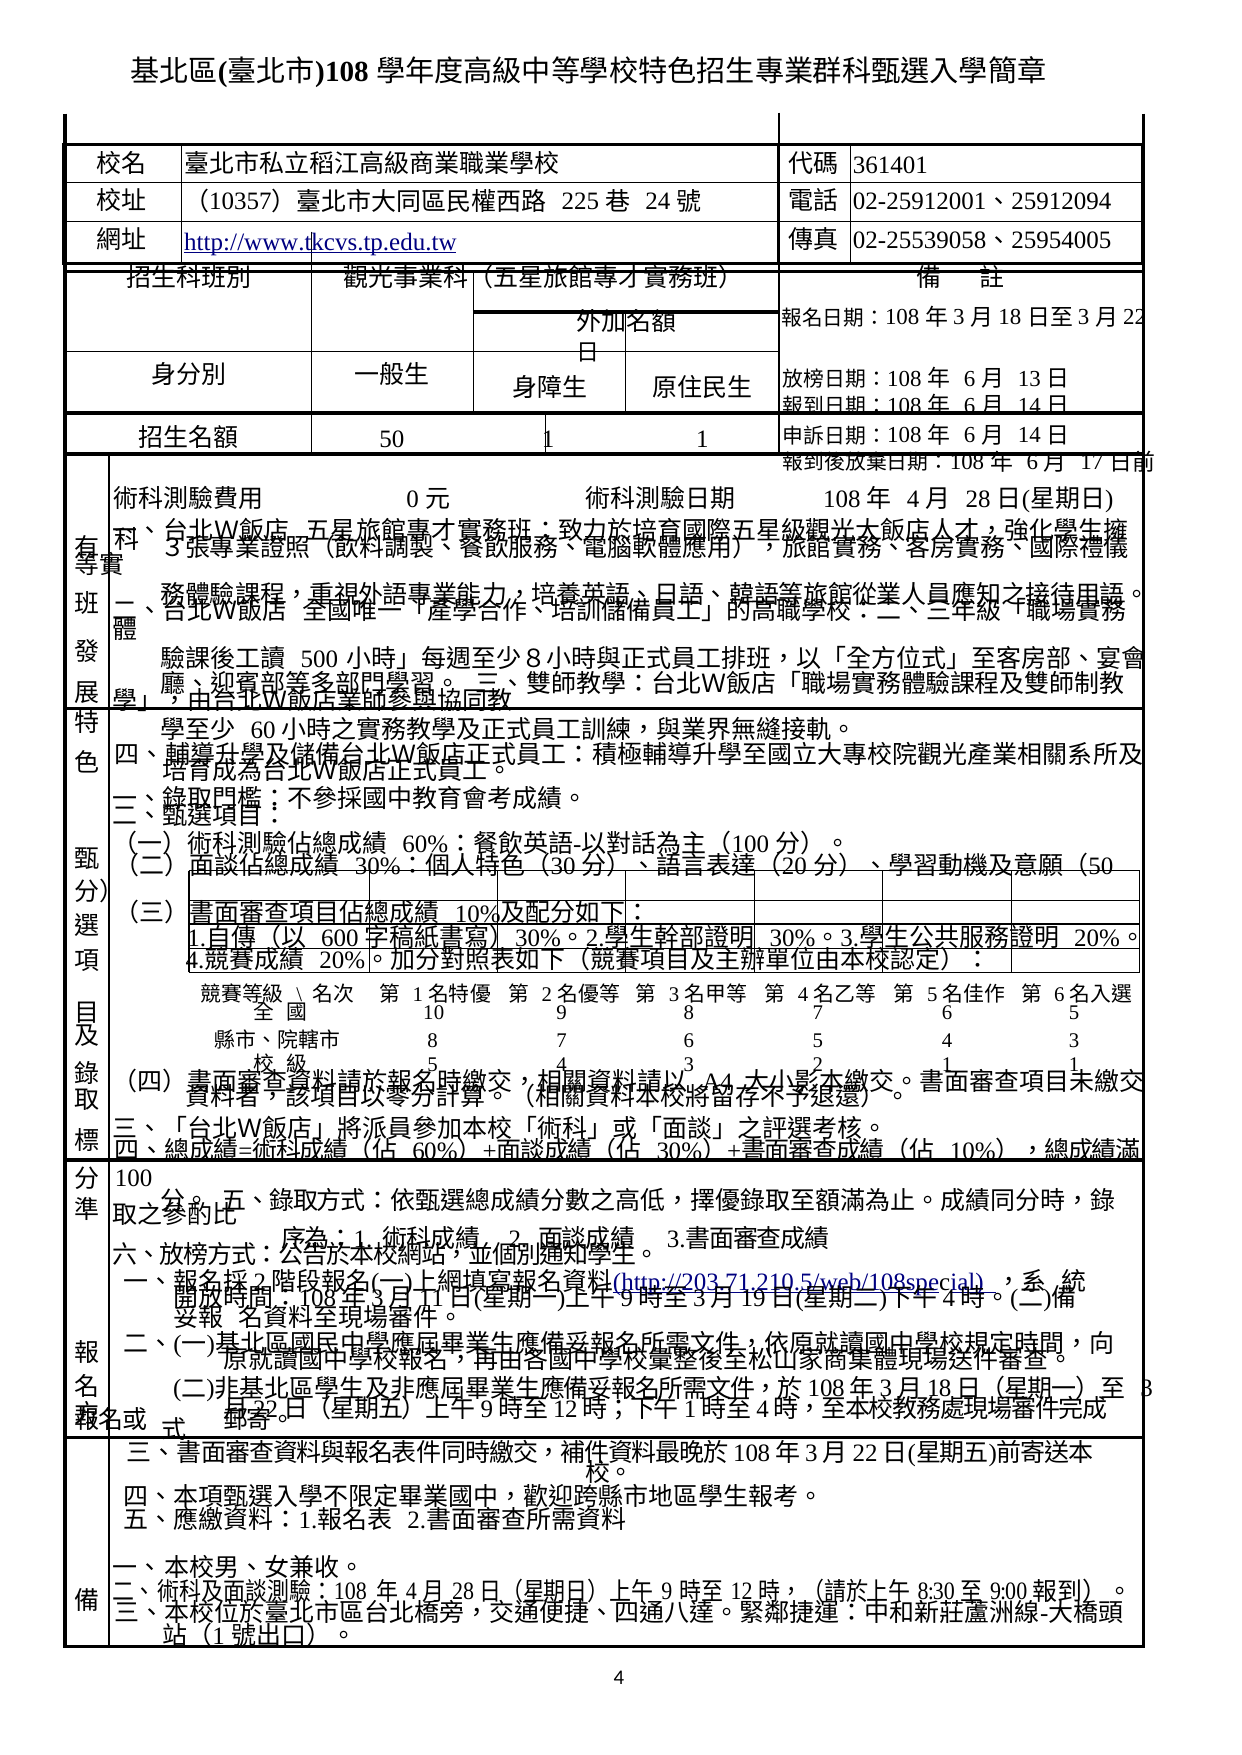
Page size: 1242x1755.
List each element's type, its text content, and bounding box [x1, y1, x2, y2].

text 二、術科及面談測驗：108 年4 月28 日（星期日）上午9 時至12 時，（請於上午8:30 至9:00 報到）。 [216, 1580, 286, 1598]
text （一）術科測驗佔總成績 60%：餐飲英語-以對話為主（100 分）。 [303, 831, 351, 853]
text 身障生 [512, 370, 625, 404]
text 二、術科及面談測驗：108 年4 月28 日（星期日）上午9 時至12 時，（請於上午8:30 至9:00 報到）。 [895, 1580, 1041, 1598]
text 分。 五、錄取方式：依甄選總成績分數之高低，擇優錄取至額滿為止。成績同分時，錄取之參酌比 [110, 1193, 1138, 1231]
text 身分別 [151, 363, 311, 389]
text 原住民生 [626, 370, 760, 404]
text （一）術科測驗佔總成績 60%：餐飲英語-以對話為主（100 分）。 [692, 831, 727, 853]
text 四、本項甄選入學不限定畢業國中，歡迎跨縣市地區學生報考。 [186, 1486, 235, 1509]
table_header 361401 [851, 146, 1141, 182]
text 一、台北Ｗ飯店 五星旅館專才實務班：致力於培育國際五星級觀光大飯店人才，強化學生擁有 科 ３張專業證照（飲料調製、餐飲服務、電腦軟體應用），旅館實務、客房實務、國際禮儀等實 [110, 526, 1142, 581]
text 三、「台北Ｗ飯店」將派員參加本校「術科」或「面談」之評選考核。 [550, 1116, 581, 1136]
text 甄 （二）面談佔總成績 30%：個人特色（30 分）、語言表達（20 分）、學習動機及意願（50 分） [110, 853, 246, 904]
text 名 (二)非基北區學生及非應屆畢業生應備妥報名所需文件，於108年3月18日（星期一）至 3 [1037, 1376, 1081, 1401]
text （一）術科測驗佔總成績 60%：餐飲英語-以對話為主（100 分）。 [165, 831, 198, 853]
text 三、本校位於臺北市區台北橋旁，交通便捷、四通八達。緊鄰捷運：中和新莊蘆洲線-大橋頭 [110, 1598, 1142, 1626]
text 1.自傳（以 600 字稿紙書寫）30%。2.學生幹部證明 30%。3.學生公共服務證明 20%。 [299, 931, 369, 948]
table_cell （10357）臺北市大同區民權西路 225 巷 24 號 [182, 183, 777, 221]
text 一、台北Ｗ飯店 五星旅館專才實務班：致力於培育國際五星級觀光大飯店人才，強化學生擁有 科 ３張專業證照（飲料調製、餐飲服務、電腦軟體應用），旅館實務、客房實務、國際禮儀等實 [74, 526, 108, 581]
text 選 （三）書面審查項目佔總成績 10%及配分如下： [190, 904, 225, 923]
text （一）術科測驗佔總成績 60%：餐飲英語-以對話為主（100 分）。 [725, 831, 806, 853]
text 標 四、總成績=術科成績（佔 60%）+面談成績（佔 30%）+書面審查成績（佔 10%），總成績滿分 100 [110, 1136, 203, 1158]
text 四、本項甄選入學不限定畢業國中，歡迎跨縣市地區學生報考。 [352, 1486, 593, 1509]
text 名 (二)非基北區學生及非應屆畢業生應備妥報名所需文件，於108年3月18日（星期一）至 3 [783, 1376, 1001, 1401]
text 班 務體驗課程，重視外語專業能力，培養英語、日語、韓語等旅館從業人員應知之接待用語。 二、台北Ｗ飯店 全國唯一「產學合作、培訓儲備員工」的高職學校：二、三年級「職場實務體 [74, 585, 108, 646]
text 招生科班別 觀光事業科（五星旅館專才實務班） 備 註 [312, 273, 473, 292]
table_header 臺北市私立稻江高級商業職業學校 [182, 146, 777, 182]
text 甄 （二）面談佔總成績 30%：個人特色（30 分）、語言表達（20 分）、學習動機及意願（50 分） [305, 853, 431, 870]
text 外加名額 報名日期：108 年3 月18 日至3 月22 日 [626, 352, 778, 363]
text 展 廳、迎賓部等多部門學習。 三、雙師教學：台北Ｗ飯店「職場實務體驗課程及雙師制教學」，由台北Ｗ飯店業師參與協同教 [382, 674, 421, 707]
text （一）術科測驗佔總成績 60%：餐飲英語-以對話為主（100 分）。 [200, 831, 231, 853]
text 三、「台北Ｗ飯店」將派員參加本校「術科」或「面談」之評選考核。 [371, 1116, 442, 1136]
text 選 （三）書面審查項目佔總成績 10%及配分如下： [578, 904, 611, 923]
text 名 (二)非基北區學生及非應屆畢業生應備妥報名所需文件，於108年3月18日（星期一）至 3 [406, 1376, 502, 1401]
text 班 務體驗課程，重視外語專業能力，培養英語、日語、韓語等旅館從業人員應知之接待用語。 二、台北Ｗ飯店 全國唯一「產學合作、培訓儲備員工」的高職學校：二、三年級「職場實務體 [110, 585, 1142, 646]
table_cell 02-25539058、25954005 [851, 222, 1141, 262]
text 名 (二)非基北區學生及非應屆畢業生應備妥報名所需文件，於108年3月18日（星期一）至 3 [575, 1376, 645, 1401]
text 外加名額 報名日期：108 年3 月18 日至3 月22 日 [576, 314, 625, 351]
text 甄 （二）面談佔總成績 30%：個人特色（30 分）、語言表達（20 分）、學習動機及意願（50 分） [190, 871, 369, 900]
text 甄 （二）面談佔總成績 30%：個人特色（30 分）、語言表達（20 分）、學習動機及意願（50 分） [609, 853, 717, 870]
text 發 驗課後工讀 500 小時」每週至少８小時與正式員工排班，以「全方位式」至客房部、宴會 [74, 646, 108, 673]
text 方 月22日（星期五）上午9時至12時；下午1時至4時，至本校教務處現場審件完成報名或 式 郵寄。 [110, 1401, 1126, 1436]
text 四、本項甄選入學不限定畢業國中，歡迎跨縣市地區學生報考。 [123, 1486, 185, 1509]
text 名 (二)非基北區學生及非應屆畢業生應備妥報名所需文件，於108年3月18日（星期一）至 3 [110, 1376, 228, 1401]
text 標 四、總成績=術科成績（佔 60%）+面談成績（佔 30%）+書面審查成績（佔 10%），總成績滿分 100 [205, 1136, 265, 1158]
text 招生科班別 觀光事業科（五星旅館專才實務班） 備 註 [780, 273, 1142, 292]
text 標 四、總成績=術科成績（佔 60%）+面談成績（佔 30%）+書面審查成績（佔 10%），總成績滿分 100 [388, 1136, 463, 1158]
text 三、「台北Ｗ飯店」將派員參加本校「術科」或「面談」之評選考核。 [745, 1116, 830, 1136]
table_cell 電話 [780, 183, 850, 221]
text 甄 （二）面談佔總成績 30%：個人特色（30 分）、語言表達（20 分）、學習動機及意願（50 分） [775, 853, 844, 870]
text 選 （三）書面審查項目佔總成績 10%及配分如下： [226, 904, 257, 923]
text 二、術科及面談測驗：108 年4 月28 日（星期日）上午9 時至12 時，（請於上午8:30 至9:00 報到）。 [695, 1580, 772, 1598]
table_cell 傳真 [780, 222, 850, 262]
text 甄 （二）面談佔總成績 30%：個人特色（30 分）、語言表達（20 分）、學習動機及意願（50 分） [883, 871, 1011, 900]
text 三、「台北Ｗ飯店」將派員參加本校「術科」或「面談」之評選考核。 [628, 1116, 755, 1136]
text 展 廳、迎賓部等多部門學習。 三、雙師教學：台北Ｗ飯店「職場實務體驗課程及雙師制教學」，由台北Ｗ飯店業師參與協同教 [298, 674, 351, 707]
text 三、「台北Ｗ飯店」將派員參加本校「術科」或「面談」之評選考核。 [346, 1116, 382, 1136]
text 放榜日期：108 年 6 月 13 日 [782, 363, 1142, 391]
text 三、「台北Ｗ飯店」將派員參加本校「術科」或「面談」之評選考核。 [228, 1116, 300, 1136]
text 甄 （二）面談佔總成績 30%：個人特色（30 分）、語言表達（20 分）、學習動機及意願（50 分） [1082, 853, 1142, 904]
text 選 （三）書面審查項目佔總成績 10%及配分如下： [626, 904, 754, 923]
table_cell 網址 [67, 222, 181, 262]
text 名 (二)非基北區學生及非應屆畢業生應備妥報名所需文件，於108年3月18日（星期一）至 3 [533, 1376, 584, 1401]
text 發 驗課後工讀 500 小時」每週至少８小時與正式員工排班，以「全方位式」至客房部、宴會 [110, 646, 1142, 673]
text 標 四、總成績=術科成績（佔 60%）+面談成績（佔 30%）+書面審查成績（佔 10%），總成績滿分 100 [632, 1136, 806, 1158]
text 三、「台北Ｗ飯店」將派員參加本校「術科」或「面談」之評選考核。 [291, 1116, 344, 1136]
text 錄 [74, 1062, 99, 1087]
text 1.自傳（以 600 字稿紙書寫）30%。2.學生幹部證明 30%。3.學生公共服務證明 20%。 [498, 931, 625, 948]
text 甄 （二）面談佔總成績 30%：個人特色（30 分）、語言表達（20 分）、學習動機及意願（50 分） [370, 871, 497, 900]
text 準 [74, 1193, 108, 1231]
text 展 廳、迎賓部等多部門學習。 三、雙師教學：台北Ｗ飯店「職場實務體驗課程及雙師制教學」，由台北Ｗ飯店業師參與協同教 [110, 674, 276, 707]
text 三、「台北Ｗ飯店」將派員參加本校「術科」或「面談」之評選考核。 [112, 1116, 220, 1136]
text 選 （三）書面審查項目佔總成績 10%及配分如下： [1012, 904, 1139, 923]
text 二、術科及面談測驗：108 年4 月28 日（星期日）上午9 時至12 時，（請於上午8:30 至9:00 報到）。 [296, 1580, 387, 1598]
text 方 月22日（星期五）上午9時至12時；下午1時至4時，至本校教務處現場審件完成報名或 式 郵寄。 [74, 1401, 108, 1436]
text 三、「台北Ｗ飯店」將派員參加本校「術科」或「面談」之評選考核。 [583, 1116, 628, 1136]
text 招生名額 50 1 1 [546, 419, 717, 452]
table_cell http://www.tkcvs.tp.edu.tw [182, 222, 777, 262]
table_cell 02-25912001、25912094 [851, 183, 1141, 221]
text 選 （三）書面審查項目佔總成績 10%及配分如下： [74, 904, 108, 931]
text 三、「台北Ｗ飯店」將派員參加本校「術科」或「面談」之評選考核。 [494, 1116, 548, 1136]
text 三、「台北Ｗ飯店」將派員參加本校「術科」或「面談」之評選考核。 [844, 1116, 1142, 1136]
text 招生名額 50 1 1 [312, 419, 545, 452]
text 1.自傳（以 600 字稿紙書寫）30%。2.學生幹部證明 30%。3.學生公共服務證明 20%。 [895, 931, 962, 948]
text （一）術科測驗佔總成績 60%：餐飲英語-以對話為主（100 分）。 [803, 831, 1142, 853]
text 四、本項甄選入學不限定畢業國中，歡迎跨縣市地區學生報考。 [236, 1486, 351, 1509]
text 甄 （二）面談佔總成績 30%：個人特色（30 分）、語言表達（20 分）、學習動機及意願（50 分） [1012, 871, 1139, 900]
text 展 廳、迎賓部等多部門學習。 三、雙師教學：台北Ｗ飯店「職場實務體驗課程及雙師制教學」，由台北Ｗ飯店業師參與協同教 [110, 710, 1142, 716]
text 報到後放棄日期：108 年 6 月 17 日前 [782, 456, 1142, 474]
text 術科測驗費用 0 元 術科測驗日期 108 年 4 月 28 日(星期日) [113, 474, 1142, 513]
text 學至少 60 小時之實務教學及正式員工訓練，與業界無縫接軌。 [110, 716, 1142, 744]
text 競賽等級 \ 名次 第 1 名特優 第 2 名優等 第 3 名甲等 第 4 名乙等 第 5 名佳作 第 6 名入選 全 國 10 9 8 7 6 5 [110, 975, 1136, 1025]
text 選 （三）書面審查項目佔總成績 10%及配分如下： [1028, 925, 1139, 931]
text 三、書面審查資料與報名表件同時繳交，補件資料最晚於108年3月22日(星期五)前寄送本校。 [119, 1446, 1100, 1486]
text 名 (二)非基北區學生及非應屆畢業生應備妥報名所需文件，於108年3月18日（星期一）至 3 [1078, 1376, 1142, 1401]
text 選 （三）書面審查項目佔總成績 10%及配分如下： [883, 904, 1011, 923]
text 備 [74, 1598, 108, 1626]
text 甄 （二）面談佔總成績 30%：個人特色（30 分）、語言表達（20 分）、學習動機及意願（50 分） [755, 871, 882, 900]
text 五、應繳資料：1.報名表 2.書面審查所需資料 [123, 1509, 1142, 1533]
text 報到後放棄日期：108 年 6 月 17 日前 [782, 447, 1142, 452]
text 甄 （二）面談佔總成績 30%：個人特色（30 分）、語言表達（20 分）、學習動機及意願（50 分） [74, 853, 108, 904]
text 選 （三）書面審查項目佔總成績 10%及配分如下： [755, 904, 882, 923]
text 及 [74, 1025, 108, 1051]
text 選 （三）書面審查項目佔總成績 10%及配分如下： [276, 925, 369, 931]
text 1.自傳（以 600 字稿紙書寫）30%。2.學生幹部證明 30%。3.學生公共服務證明 20%。 [1056, 931, 1139, 948]
text 一、錄取門檻：不參採國中教育會考成績。 二、甄選項目： [112, 791, 596, 831]
text 甄 （二）面談佔總成績 30%：個人特色（30 分）、語言表達（20 分）、學習動機及意願（50 分） [626, 871, 754, 900]
text 外加名額 報名日期：108 年3 月18 日至3 月22 日 [626, 314, 778, 351]
text 外加名額 報名日期：108 年3 月18 日至3 月22 日 [1145, 293, 1158, 363]
text 4.競賽成績 20%。加分對照表如下（競賽項目及主辦單位由本校認定）： [110, 950, 1142, 974]
text 標 四、總成績=術科成績（佔 60%）+面談成績（佔 30%）+書面審查成績（佔 10%），總成績滿分 100 [110, 1162, 1142, 1191]
text 站（1 號出口）。 [162, 1626, 1158, 1649]
text 名 (二)非基北區學生及非應屆畢業生應備妥報名所需文件，於108年3月18日（星期一）至 3 [736, 1376, 783, 1401]
text 選 （三）書面審查項目佔總成績 10%及配分如下： [110, 904, 188, 931]
text 選 （三）書面審查項目佔總成績 10%及配分如下： [755, 925, 866, 931]
text 甄 （二）面談佔總成績 30%：個人特色（30 分）、語言表達（20 分）、學習動機及意願（50 分） [841, 853, 949, 870]
text 招生名額 50 1 1 [138, 419, 311, 452]
text 色 [74, 745, 108, 787]
text 一般生 [312, 363, 438, 389]
text 1.自傳（以 600 字稿紙書寫）30%。2.學生幹部證明 30%。3.學生公共服務證明 20%。 [755, 931, 882, 948]
text 招生科班別 觀光事業科（五星旅館專才實務班） 備 註 [780, 265, 922, 270]
text [1145, 1542, 1158, 1580]
text 特 [74, 716, 108, 744]
text 招生科班別 觀光事業科（五星旅館專才實務班） 備 註 [126, 273, 311, 292]
text 標 四、總成績=術科成績（佔 60%）+面談成績（佔 30%）+書面審查成績（佔 10%），總成績滿分 100 [315, 1136, 369, 1158]
text 選 （三）書面審查項目佔總成績 10%及配分如下： [252, 904, 318, 923]
text 縣市、院轄市 8 7 6 5 4 3 [110, 1025, 1142, 1051]
text [1145, 1051, 1158, 1075]
text 二、(一)基北區國民中學應屆畢業生應備妥報名所需文件，依原就讀國中學校規定時間，向 報 原就讀國中學校報名，再由各國中學校彙整後至松山家商集體現場送件審查。 [110, 1338, 1123, 1376]
text 招生科班別 觀光事業科（五星旅館專才實務班） 備 註 [985, 265, 1142, 270]
text 項 [74, 950, 108, 974]
text 外加名額 報名日期：108 年3 月18 日至3 月22 日 [576, 293, 778, 310]
text 標 四、總成績=術科成績（佔 60%）+面談成績（佔 30%）+書面審查成績（佔 10%），總成績滿分 100 [460, 1136, 558, 1158]
text 報到日期：108 年 6 月 14 日 [782, 391, 1142, 411]
text （一）術科測驗佔總成績 60%：餐飲英語-以對話為主（100 分）。 [353, 831, 613, 853]
text 甄 （二）面談佔總成績 30%：個人特色（30 分）、語言表達（20 分）、學習動機及意願（50 分） [498, 871, 625, 900]
text 校 級 5 4 3 2 1 1 [253, 1051, 1142, 1075]
table_header 校名 [67, 146, 181, 182]
text 展 廳、迎賓部等多部門學習。 三、雙師教學：台北Ｗ飯店「職場實務體驗課程及雙師制教學」，由台北Ｗ飯店業師參與協同教 [421, 674, 1142, 707]
text 目 [74, 975, 108, 1025]
text 標 四、總成績=術科成績（佔 60%）+面談成績（佔 30%）+書面審查成績（佔 10%），總成績滿分 100 [559, 1136, 623, 1158]
table_cell 校址 [67, 183, 181, 221]
text （一）術科測驗佔總成績 60%：餐飲英語-以對話為主（100 分）。 [131, 831, 168, 853]
text 二、術科及面談測驗：108 年4 月28 日（星期日）上午9 時至12 時，（請於上午8:30 至9:00 報到）。 [440, 1580, 519, 1598]
text 招生科班別 觀光事業科（五星旅館專才實務班） 備 註 [474, 273, 778, 292]
text 名 (二)非基北區學生及非應屆畢業生應備妥報名所需文件，於108年3月18日（星期一）至 3 [244, 1376, 351, 1401]
text 名 (二)非基北區學生及非應屆畢業生應備妥報名所需文件，於108年3月18日（星期一）至 3 [353, 1376, 399, 1401]
text 外加名額 報名日期：108 年3 月18 日至3 月22 日 [780, 293, 1142, 363]
text 甄 （二）面談佔總成績 30%：個人特色（30 分）、語言表達（20 分）、學習動機及意願（50 分） [979, 853, 1084, 870]
text 名 (二)非基北區學生及非應屆畢業生應備妥報名所需文件，於108年3月18日（星期一）至 3 [643, 1376, 718, 1401]
text 序為：1. 術科成績 2. 面談成績 3.書面審查成績 六、放榜方式：公告於本校網站，並個別通知學生。 [112, 1232, 837, 1271]
text 四、輔導升學及儲備台北Ｗ飯店正式員工：積極輔導升學至國立大專校院觀光產業相關系所及 培育成為台北Ｗ飯店正式員工。 [110, 745, 1142, 787]
text 選 （三）書面審查項目佔總成績 10%及配分如下： [498, 925, 611, 931]
text 一、本校男、女兼收。 [112, 1542, 1142, 1580]
text 標 四、總成績=術科成績（佔 60%）+面談成績（佔 30%）+書面審查成績（佔 10%），總成績滿分 100 [797, 1136, 1142, 1158]
text 一、報名採2階段報名(一)上網填寫報名資料(http://203.71.210.5/web/108special) ，系 統開放時間：108年3月11日(星期一)上午9時至3月19日(星期二)下午4時。(二)備妥報 名資料至現場審件。 [123, 1274, 1095, 1334]
text 選 （三）書面審查項目佔總成績 10%及配分如下： [405, 904, 497, 923]
text （四）書面審查資料請於報名時繳交，相關資料請以 A4 大小影本繳交。書面審查項目未繳交 取 資料者，該項目以零分計算。（相關資料本校將留存不予退還）。 [110, 1075, 1142, 1116]
text 申訴日期：108 年 6 月 14 日 [782, 419, 1142, 447]
text 方 月22日（星期五）上午9時至12時；下午1時至4時，至本校教務處現場審件完成報名或 式 郵寄。 [110, 1439, 1126, 1446]
table_header 代碼 [780, 146, 850, 182]
text 四、本項甄選入學不限定畢業國中，歡迎跨縣市地區學生報考。 [580, 1486, 1142, 1509]
